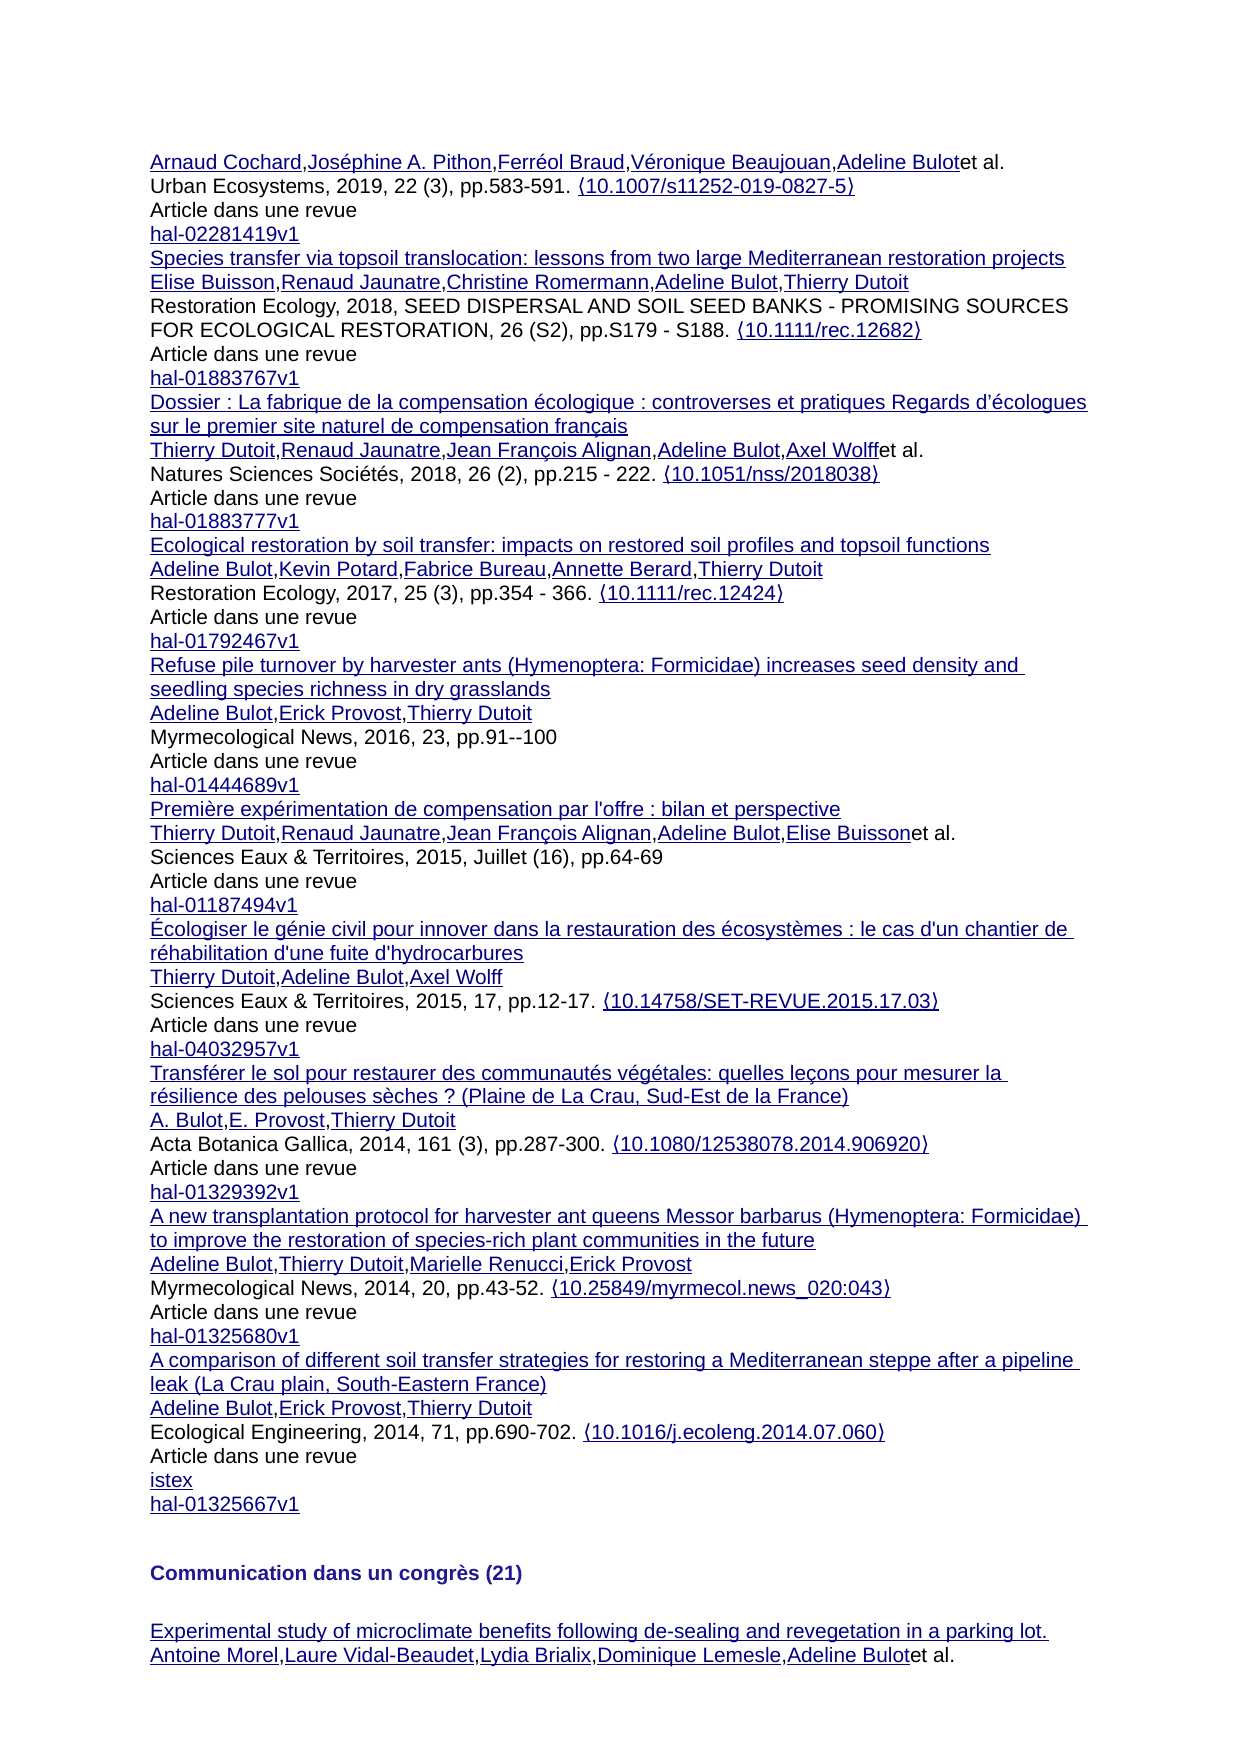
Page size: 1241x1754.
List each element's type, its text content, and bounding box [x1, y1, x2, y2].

table_cell Species transfer via topsoil translocation: lessons from two large Mediterranean restoration projects Elise Buisson,Renaud Jaunatre,Christine Romermann,Adeline Bulot,Thierry Dutoit Restoration Ecology, 2018, SEED DISPERSAL AND SOIL SEED BANKS ‐ PROMISING SOURCES FOR ECOLOGICAL RESTORATION, 26 (S2), pp.S179 - S188. ⟨10.1111/rec.12682⟩ Article dans une revue hal-01883767v1 [150, 246, 1090, 389]
table_cell Écologiser le génie civil pour innover dans la restauration des écosystèmes : le cas d'un chantier de réhabilitation d'une fuite d'hydrocarbures Thierry Dutoit,Adeline Bulot,Axel Wolff Sciences Eaux & Territoires, 2015, 17, pp.12-17. ⟨10.14758/SET-REVUE.2015.17.03⟩ Article dans une revue hal-04032957v1 [150, 917, 1090, 1060]
table_cell A new transplantation protocol for harvester ant queens Messor barbarus (Hymenoptera: Formicidae) to improve the restoration of species-rich plant communities in the future Adeline Bulot,Thierry Dutoit,Marielle Renucci,Erick Provost Myrmecological News, 2014, 20, pp.43-52. ⟨10.25849/myrmecol.news_020:043⟩ Article dans une revue hal-01325680v1 [150, 1204, 1090, 1348]
table_cell Transférer le sol pour restaurer des communautés végétales: quelles leçons pour mesurer la résilience des pelouses sèches ? (Plaine de La Crau, Sud-Est de la France) A. Bulot,E. Provost,Thierry Dutoit Acta Botanica Gallica, 2014, 161 (3), pp.287-300. ⟨10.1080/12538078.2014.906920⟩ Article dans une revue hal-01329392v1 [150, 1060, 1090, 1204]
table_header Experimental study of microclimate benefits following de-sealing and revegetation in a parking lot. Antoine Morel,Laure Vidal-Beaudet,Lydia Brialix,Dominique Lemesle,Adeline Bulotet al. [150, 1619, 1090, 1667]
table_cell A comparison of different soil transfer strategies for restoring a Mediterranean steppe after a pipeline leak (La Crau plain, South-Eastern France) Adeline Bulot,Erick Provost,Thierry Dutoit Ecological Engineering, 2014, 71, pp.690-702. ⟨10.1016/j.ecoleng.2014.07.060⟩ Article dans une revue istex hal-01325667v1 [150, 1348, 1090, 1516]
table_cell Ecological restoration by soil transfer: impacts on restored soil profiles and topsoil functions Adeline Bulot,Kevin Potard,Fabrice Bureau,Annette Berard,Thierry Dutoit Restoration Ecology, 2017, 25 (3), pp.354 - 366. ⟨10.1111/rec.12424⟩ Article dans une revue hal-01792467v1 [150, 533, 1090, 653]
subtitle Communication dans un congrès (21) [150, 1560, 1090, 1584]
table_cell Première expérimentation de compensation par l'offre : bilan et perspective Thierry Dutoit,Renaud Jaunatre,Jean François Alignan,Adeline Bulot,Elise Buissonet al. Sciences Eaux & Territoires, 2015, Juillet (16), pp.64-69 Article dans une revue hal-01187494v1 [150, 797, 1090, 917]
table_cell Refuse pile turnover by harvester ants (Hymenoptera: Formicidae) increases seed density and seedling species richness in dry grasslands Adeline Bulot,Erick Provost,Thierry Dutoit Myrmecological News, 2016, 23, pp.91--100 Article dans une revue hal-01444689v1 [150, 653, 1090, 797]
table_cell Arnaud Cochard,Joséphine A. Pithon,Ferréol Braud,Véronique Beaujouan,Adeline Bulotet al. Urban Ecosystems, 2019, 22 (3), pp.583-591. ⟨10.1007/s11252-019-0827-5⟩ Article dans une revue hal-02281419v1 [150, 150, 1090, 246]
table_cell Dossier : La fabrique de la compensation écologique : controverses et pratiques Regards d’écologues sur le premier site naturel de compensation français Thierry Dutoit,Renaud Jaunatre,Jean François Alignan,Adeline Bulot,Axel Wolffet al. Natures Sciences Sociétés, 2018, 26 (2), pp.215 - 222. ⟨10.1051/nss/2018038⟩ Article dans une revue hal-01883777v1 [150, 390, 1090, 533]
